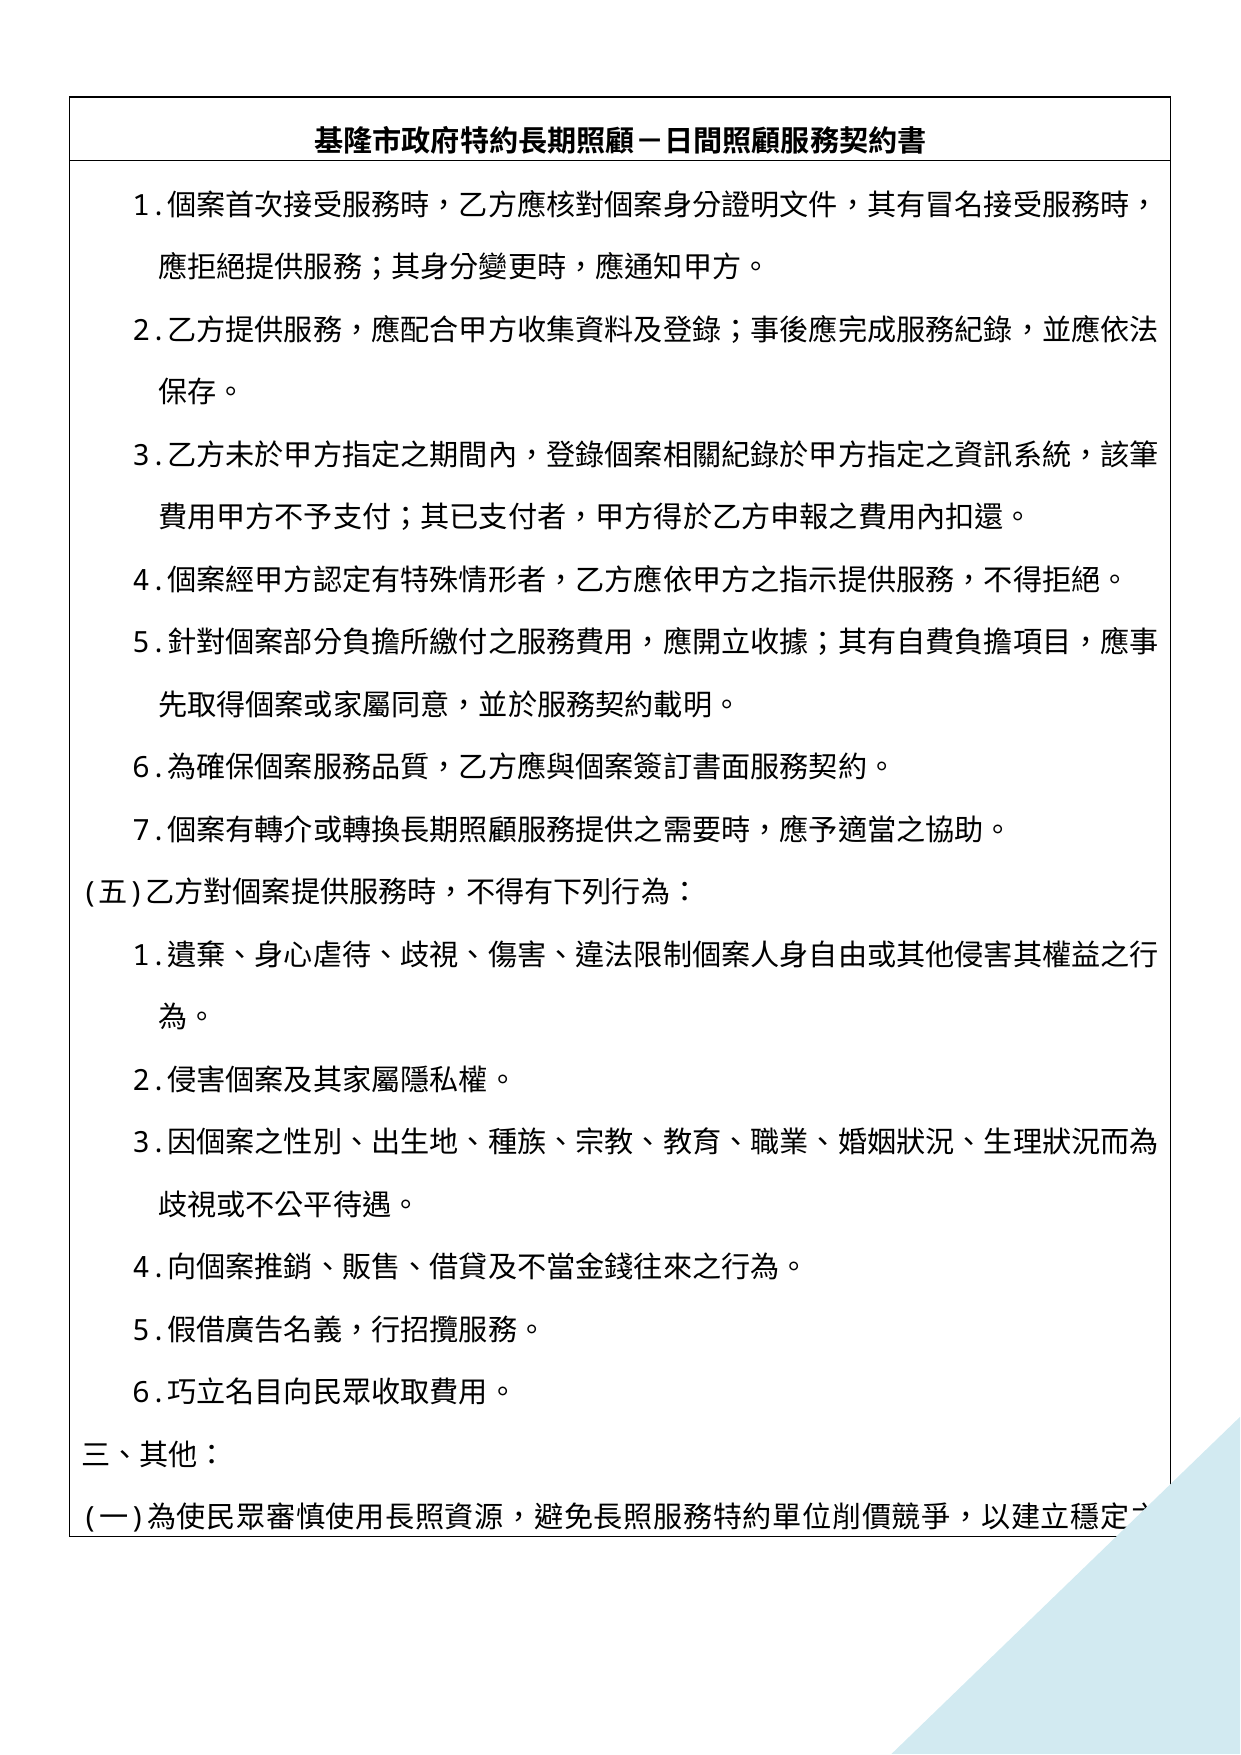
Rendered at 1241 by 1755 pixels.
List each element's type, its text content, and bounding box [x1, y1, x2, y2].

table_header 基隆市政府特約長期照顧－日間照顧服務契約書 [70, 98, 1170, 160]
table_cell 1.個案首次接受服務時，乙方應核對個案身分證明文件，其有冒名接受服務時，應拒絕提供服務；其身分變更時，應通知甲方。 2.乙方提供服務，應配合甲方收集資料及登錄；事後應完成服務紀錄，並應依法保存。 3.乙方未於甲方指定之期間內，登錄個案相關紀錄於甲方指定之資訊系統，該筆費用甲方不予支付；其已支付者，甲方得於乙方申報之費用內扣還。 4.個案經甲方認定有特殊情形者，乙方應依甲方之指示提供服務，不得拒絕。 5.針對個案部分負擔所繳付之服務費用，應開立收據；其有自費負擔項目，應事先取得個案或家屬同意，並於服務契約載明。 6.為確保個案服務品質，乙方應與個案簽訂書面服務契約。 7.個案有轉介或轉換長期照顧服務提供之需要時，應予適當之協助。 (五)乙方對個案提供服務時，不得有下列行為： 1.遺棄、身心虐待、歧視、傷害、違法限制個案人身自由或其他侵害其權益之行為。 2.侵害個案及其家屬隱私權。 3.因個案之性別、出生地、種族、宗教、教育、職業、婚姻狀況、生理狀況而為歧視或不公平待遇。 4.向個案推銷、販售、借貸及不當金錢往來之行為。 5.假借廣告名義，行招攬服務。 6.巧立名目向民眾收取費用。 三、其他： (一)為使民眾審慎使用長照資源，避免長照服務特約單位削價競爭，以建立穩定之 [70, 161, 1170, 1536]
